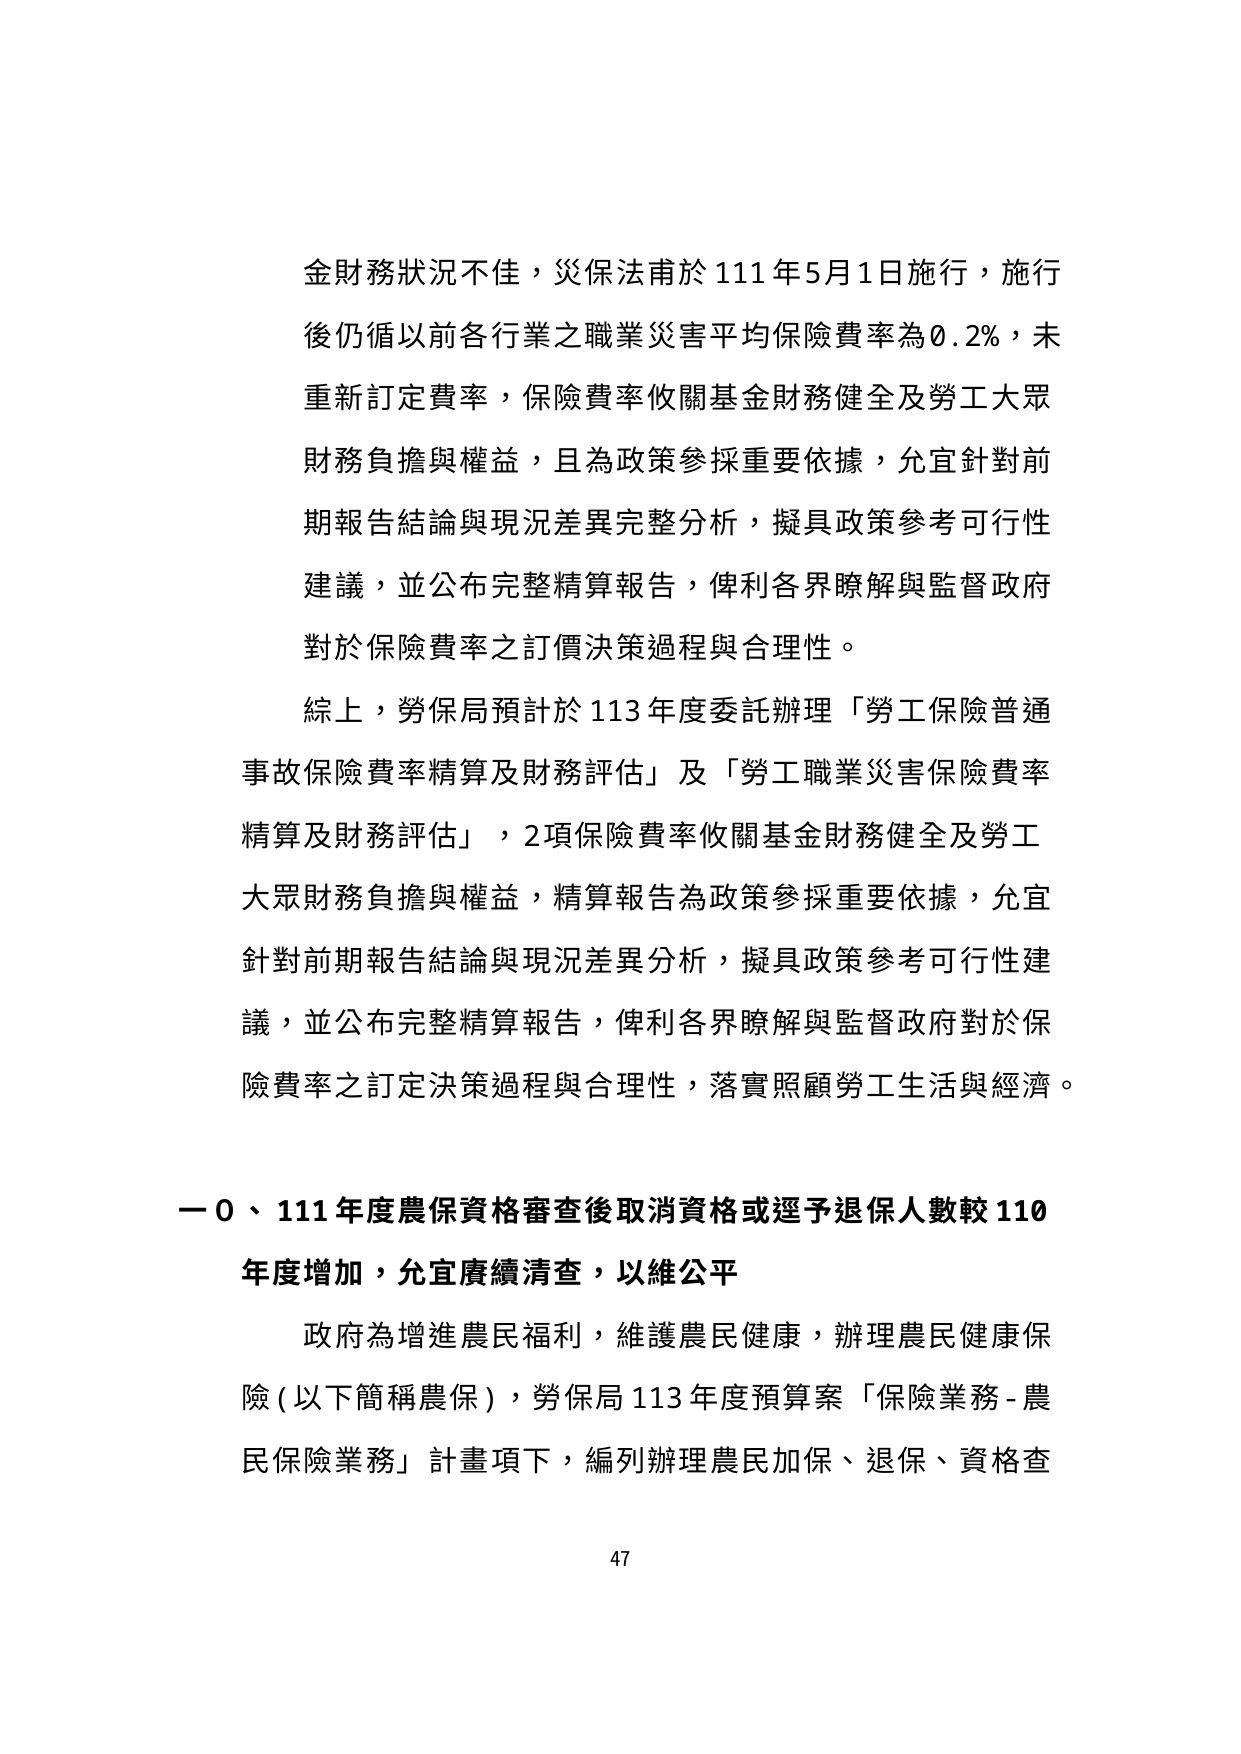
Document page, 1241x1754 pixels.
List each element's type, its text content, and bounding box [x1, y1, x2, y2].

text 一０、111年度農保資格審查後取消資格或逕予退保人數較110年度增加，允宜賡續清查，以維公平 [177, 1167, 1063, 1292]
text 金財務狀況不佳，災保法甫於111年5月1日施行，施行後仍循以前各行業之職業災害平均保險費率為0.2%，未重新訂定費率，保險費率攸關基金財務健全及勞工大眾財務負擔與權益，且為政策參採重要依據，允宜針對前期報告結論與現況差異完整分析，擬具政策參考可行性建議，並公布完整精算報告，俾利各界瞭解與監督政府對於保險費率之訂價決策過程與合理性。 [266, 229, 1063, 667]
text 綜上，勞保局預計於113年度委託辦理「勞工保險普通事故保險費率精算及財務評估」及「勞工職業災害保險費率精算及財務評估」，2項保險費率攸關基金財務健全及勞工大眾財務負擔與權益，精算報告為政策參採重要依據，允宜針對前期報告結論與現況差異分析，擬具政策參考可行性建議，並公布完整精算報告，俾利各界瞭解與監督政府對於保險費率之訂定決策過程與合理性，落實照顧勞工生活與經濟。 [236, 667, 1063, 1104]
text 政府為增進農民福利，維護農民健康，辦理農民健康保險(以下簡稱農保)，勞保局113年度預算案「保險業務-農民保險業務」計畫項下，編列辦理農民加保、退保、資格查 [236, 1292, 1063, 1479]
